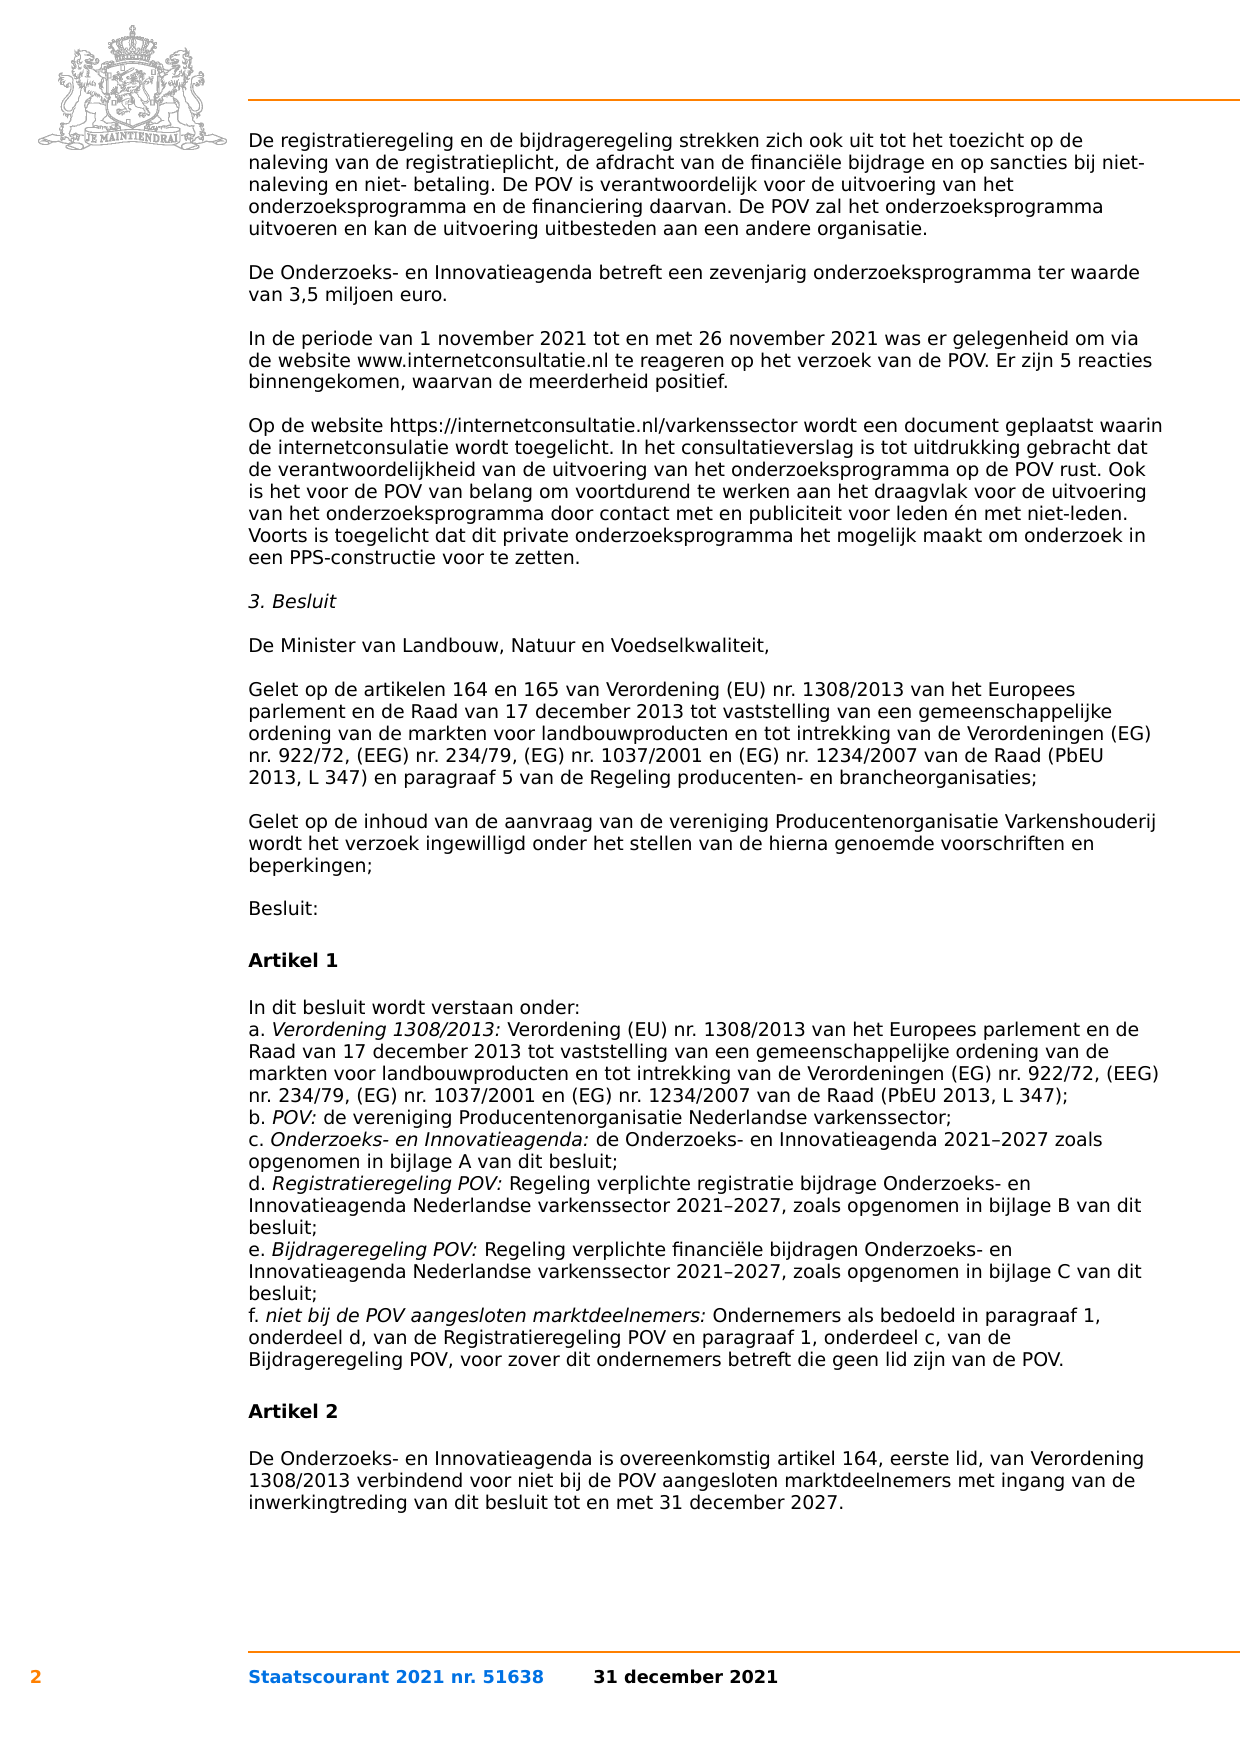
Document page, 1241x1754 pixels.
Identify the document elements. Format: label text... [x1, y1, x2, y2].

text b. POV: de vereniging Producentenorganisatie Nederlandse varkenssector; [248, 1107, 1163, 1129]
text De Onderzoeks- en Innovatieagenda betreft een zevenjarig onderzoeksprogramma ter waarde van 3,5 miljoen euro. [248, 262, 1163, 306]
text e. Bijdrageregeling POV: Regeling verplichte financiële bijdragen Onderzoeks- en Innovatieagenda Nederlandse varkenssector 2021–2027, zoals opgenomen in bijlage C van dit besluit; [248, 1239, 1163, 1305]
subtitle Artikel 1 [248, 950, 1163, 972]
text In dit besluit wordt verstaan onder: [248, 997, 1163, 1019]
text f. niet bij de POV aangesloten marktdeelnemers: Ondernemers als bedoeld in paragraaf 1, onderdeel d, van de Registratieregeling POV en paragraaf 1, onderdeel c, van de Bijdrageregeling POV, voor zover dit ondernemers betreft die geen lid zijn van de POV. [248, 1305, 1163, 1371]
text De Onderzoeks- en Innovatieagenda is overeenkomstig artikel 164, eerste lid, van Verordening 1308/2013 verbindend voor niet bij de POV aangesloten marktdeelnemers met ingang van de inwerkingtreding van dit besluit tot en met 31 december 2027. [248, 1448, 1163, 1514]
text De Minister van Landbouw, Natuur en Voedselkwaliteit, [248, 635, 1163, 657]
text De registratieregeling en de bijdrageregeling strekken zich ook uit tot het toezicht op de naleving van de registratieplicht, de afdracht van de financiële bijdrage en op sancties bij niet-naleving en niet- betaling. De POV is verantwoordelijk voor de uitvoering van het onderzoeksprogramma en de financiering daarvan. De POV zal het onderzoeksprogramma uitvoeren en kan de uitvoering uitbesteden aan een andere organisatie. [248, 130, 1163, 240]
text Gelet op de artikelen 164 en 165 van Verordening (EU) nr. 1308/2013 van het Europees parlement en de Raad van 17 december 2013 tot vaststelling van een gemeenschappelijke ordening van de markten voor landbouwproducten en tot intrekking van de Verordeningen (EG) nr. 922/72, (EEG) nr. 234/79, (EG) nr. 1037/2001 en (EG) nr. 1234/2007 van de Raad (PbEU 2013, L 347) en paragraaf 5 van de Regeling producenten- en brancheorganisaties; [248, 679, 1163, 789]
picture [38, 25, 227, 150]
text Gelet op de inhoud van de aanvraag van de vereniging Producentenorganisatie Varkenshouderij wordt het verzoek ingewilligd onder het stellen van de hierna genoemde voorschriften en beperkingen; [248, 811, 1163, 876]
subtitle Artikel 2 [248, 1401, 1163, 1423]
text In de periode van 1 november 2021 tot en met 26 november 2021 was er gelegenheid om via de website www.internetconsultatie.nl te reageren op het verzoek van de POV. Er zijn 5 reacties binnengekomen, waarvan de meerderheid positief. [248, 327, 1163, 393]
text c. Onderzoeks- en Innovatieagenda: de Onderzoeks- en Innovatieagenda 2021–2027 zoals opgenomen in bijlage A van dit besluit; [248, 1129, 1163, 1173]
text Besluit: [248, 898, 1163, 920]
subtitle 3. Besluit [248, 591, 1163, 613]
text d. Registratieregeling POV: Regeling verplichte registratie bijdrage Onderzoeks- en Innovatieagenda Nederlandse varkenssector 2021–2027, zoals opgenomen in bijlage B van dit besluit; [248, 1173, 1163, 1239]
text Op de website https://internetconsultatie.nl/varkenssector wordt een document geplaatst waarin de internetconsulatie wordt toegelicht. In het consultatieverslag is tot uitdrukking gebracht dat de verantwoordelijkheid van de uitvoering van het onderzoeksprogramma op de POV rust. Ook is het voor de POV van belang om voortdurend te werken aan het draagvlak voor de uitvoering van het onderzoeksprogramma door contact met en publiciteit voor leden én met niet-leden. Voorts is toegelicht dat dit private onderzoeksprogramma het mogelijk maakt om onderzoek in een PPS-constructie voor te zetten. [248, 415, 1163, 569]
text a. Verordening 1308/2013: Verordening (EU) nr. 1308/2013 van het Europees parlement en de Raad van 17 december 2013 tot vaststelling van een gemeenschappelijke ordening van de markten voor landbouwproducten en tot intrekking van de Verordeningen (EG) nr. 922/72, (EEG) nr. 234/79, (EG) nr. 1037/2001 en (EG) nr. 1234/2007 van de Raad (PbEU 2013, L 347); [248, 1019, 1163, 1107]
